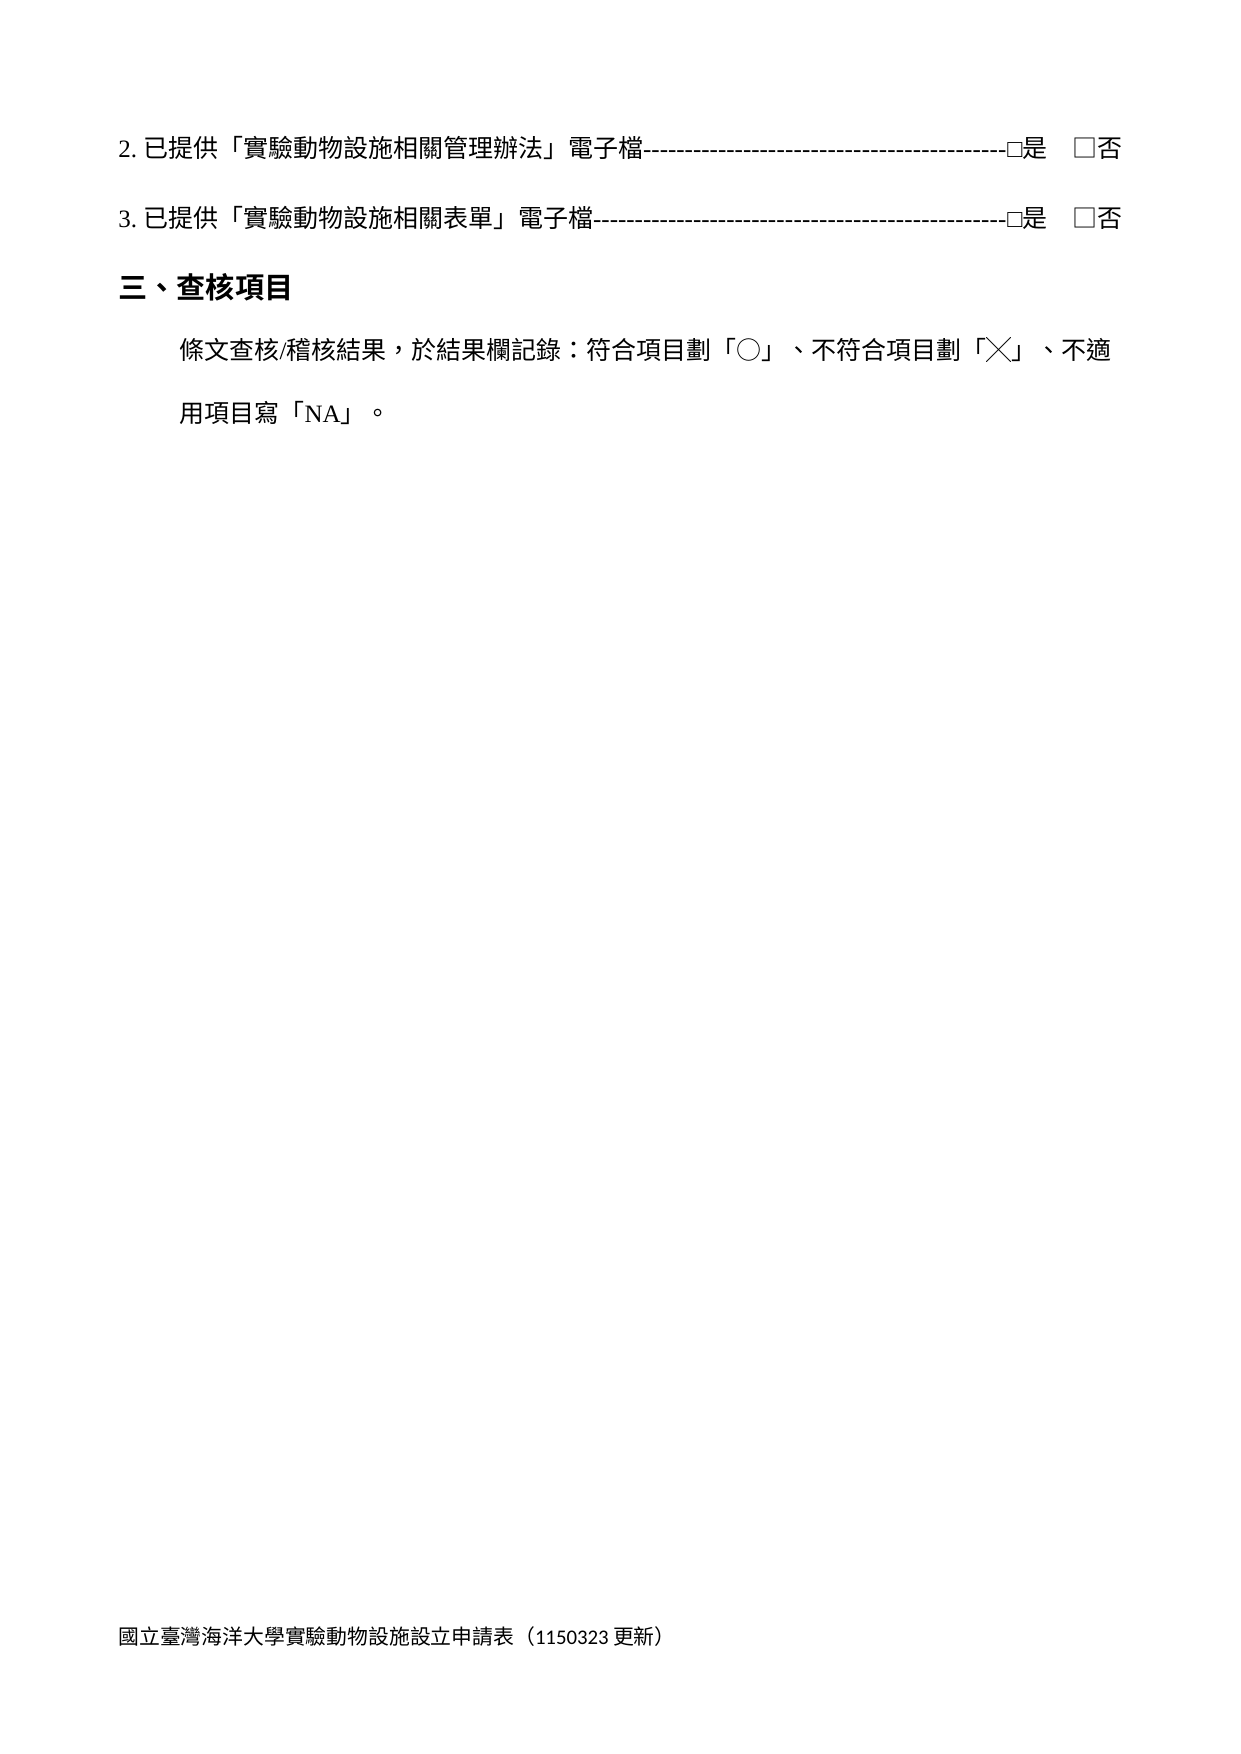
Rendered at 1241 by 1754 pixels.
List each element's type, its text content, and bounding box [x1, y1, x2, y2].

text 3. 已提供「實驗動物設施相關表單」電子檔 □是 □否 [118, 174, 1122, 237]
text 條文查核/稽核結果，於結果欄記錄：符合項目劃「○」、不符合項目劃「╳」、不適用項目寫「NA」。 [179, 307, 1122, 432]
text 2. 已提供「實驗動物設施相關管理辦法」電子檔 □是 □否 [118, 104, 1122, 167]
text 三、查核項目 [118, 244, 1122, 307]
